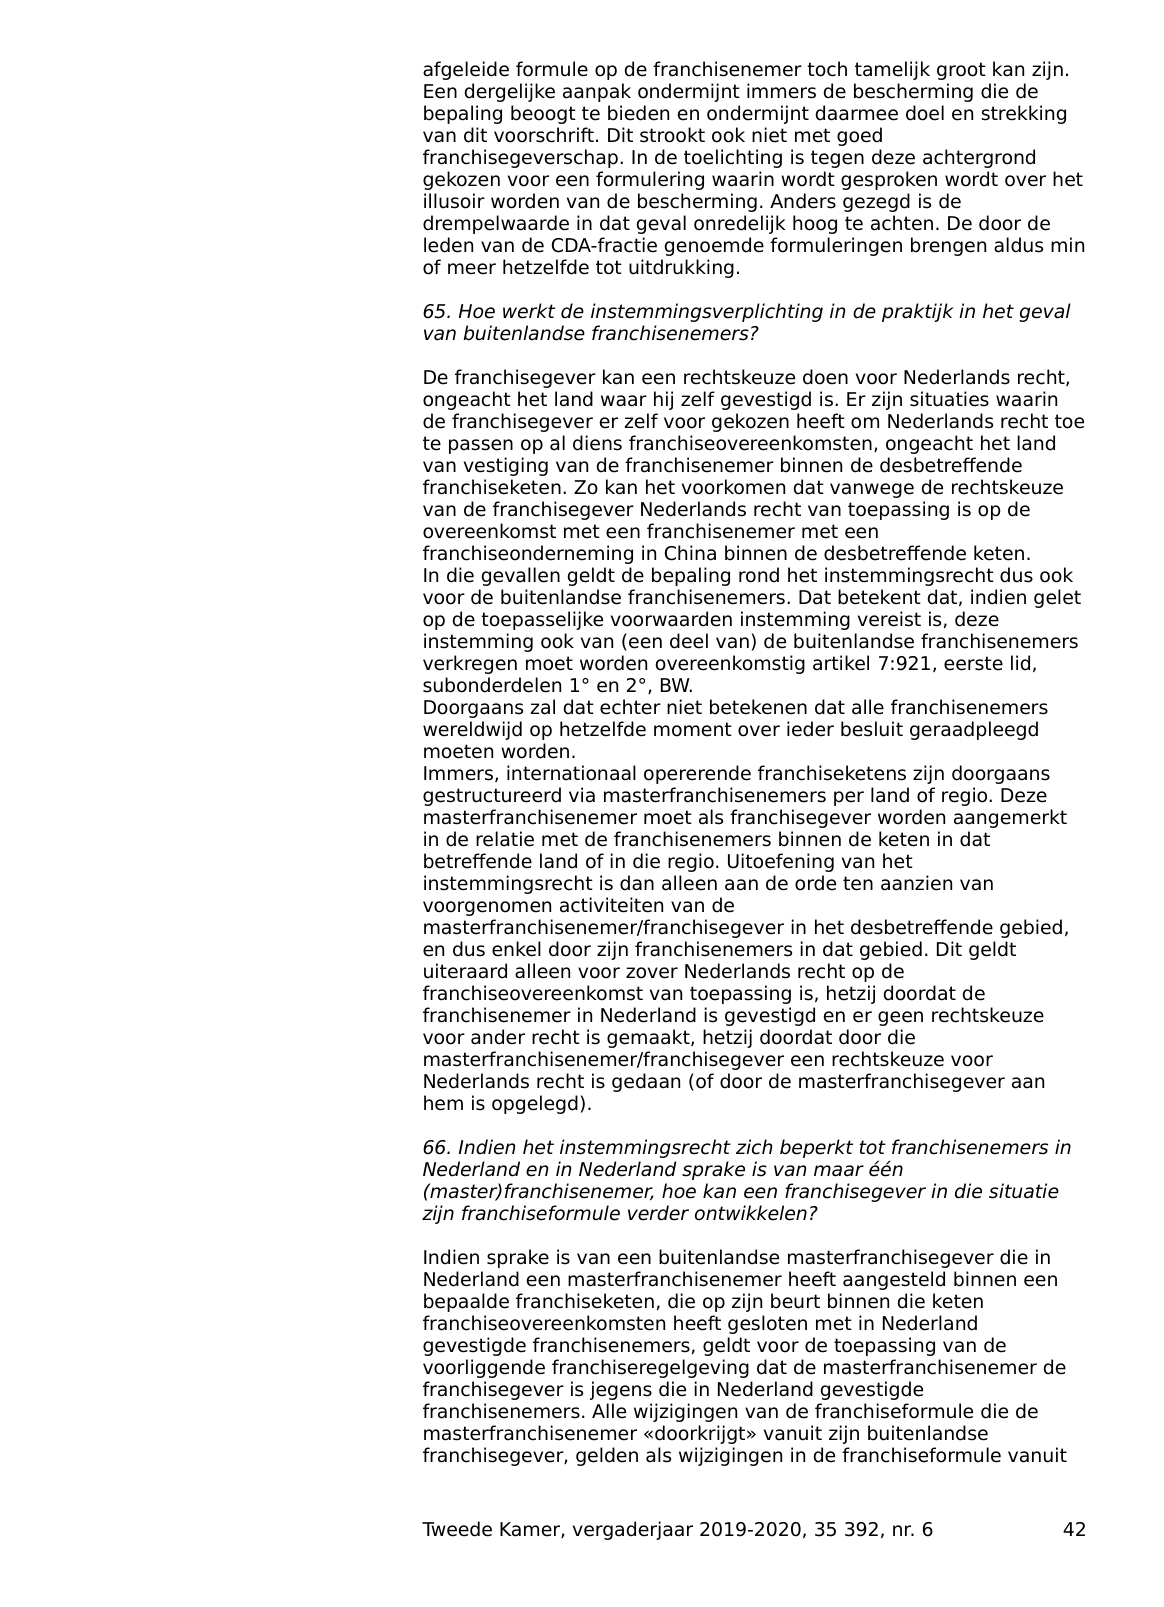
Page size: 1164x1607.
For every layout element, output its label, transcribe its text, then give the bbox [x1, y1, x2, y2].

text 65. Hoe werkt de instemmingsverplichting in de praktijk in het geval van buitenlandse franchisenemers? [422, 301, 1087, 345]
text Indien sprake is van een buitenlandse masterfranchisegever die in Nederland een masterfranchisenemer heeft aangesteld binnen een bepaalde franchiseketen, die op zijn beurt binnen die keten franchiseovereenkomsten heeft gesloten met in Nederland gevestigde franchisenemers, geldt voor de toepassing van de voorliggende franchiseregelgeving dat de masterfranchisenemer de franchisegever is jegens die in Nederland gevestigde franchisenemers. Alle wijzigingen van de franchiseformule die de masterfranchisenemer «doorkrijgt» vanuit zijn buitenlandse franchisegever, gelden als wijzigingen in de franchiseformule vanuit [422, 1247, 1087, 1467]
text 66. Indien het instemmingsrecht zich beperkt tot franchisenemers in Nederland en in Nederland sprake is van maar één (master)franchisenemer, hoe kan een franchisegever in die situatie zijn franchiseformule verder ontwikkelen? [422, 1137, 1087, 1224]
text In die gevallen geldt de bepaling rond het instemmingsrecht dus ook voor de buitenlandse franchisenemers. Dat betekent dat, indien gelet op de toepasselijke voorwaarden instemming vereist is, deze instemming ook van (een deel van) de buitenlandse franchisenemers verkregen moet worden overeenkomstig artikel 7:921, eerste lid, subonderdelen 1° en 2°, BW. [422, 565, 1087, 697]
text Immers, internationaal opererende franchiseketens zijn doorgaans gestructureerd via masterfranchisenemers per land of regio. Deze masterfranchisenemer moet als franchisegever worden aangemerkt in de relatie met de franchisenemers binnen de keten in dat betreffende land of in die regio. Uitoefening van het instemmingsrecht is dan alleen aan de orde ten aanzien van voorgenomen activiteiten van de masterfranchisenemer/franchisegever in het desbetreffende gebied, en dus enkel door zijn franchisenemers in dat gebied. Dit geldt uiteraard alleen voor zover Nederlands recht op de franchiseovereenkomst van toepassing is, hetzij doordat de franchisenemer in Nederland is gevestigd en er geen rechtskeuze voor ander recht is gemaakt, hetzij doordat door die masterfranchisenemer/franchisegever een rechtskeuze voor Nederlands recht is gedaan (of door de masterfranchisegever aan hem is opgelegd). [422, 763, 1087, 1114]
text afgeleide formule op de franchisenemer toch tamelijk groot kan zijn. Een dergelijke aanpak ondermijnt immers de bescherming die de bepaling beoogt te bieden en ondermijnt daarmee doel en strekking van dit voorschrift. Dit strookt ook niet met goed franchisegeverschap. In de toelichting is tegen deze achtergrond gekozen voor een formulering waarin wordt gesproken wordt over het illusoir worden van de bescherming. Anders gezegd is de drempelwaarde in dat geval onredelijk hoog te achten. De door de leden van de CDA-fractie genoemde formuleringen brengen aldus min of meer hetzelfde tot uitdrukking. [422, 59, 1087, 279]
text Doorgaans zal dat echter niet betekenen dat alle franchisenemers wereldwijd op hetzelfde moment over ieder besluit geraadpleegd moeten worden. [422, 697, 1087, 763]
text De franchisegever kan een rechtskeuze doen voor Nederlands recht, ongeacht het land waar hij zelf gevestigd is. Er zijn situaties waarin de franchisegever er zelf voor gekozen heeft om Nederlands recht toe te passen op al diens franchiseovereenkomsten, ongeacht het land van vestiging van de franchisenemer binnen de desbetreffende franchiseketen. Zo kan het voorkomen dat vanwege de rechtskeuze van de franchisegever Nederlands recht van toepassing is op de overeenkomst met een franchisenemer met een franchiseonderneming in China binnen de desbetreffende keten. [422, 367, 1087, 565]
